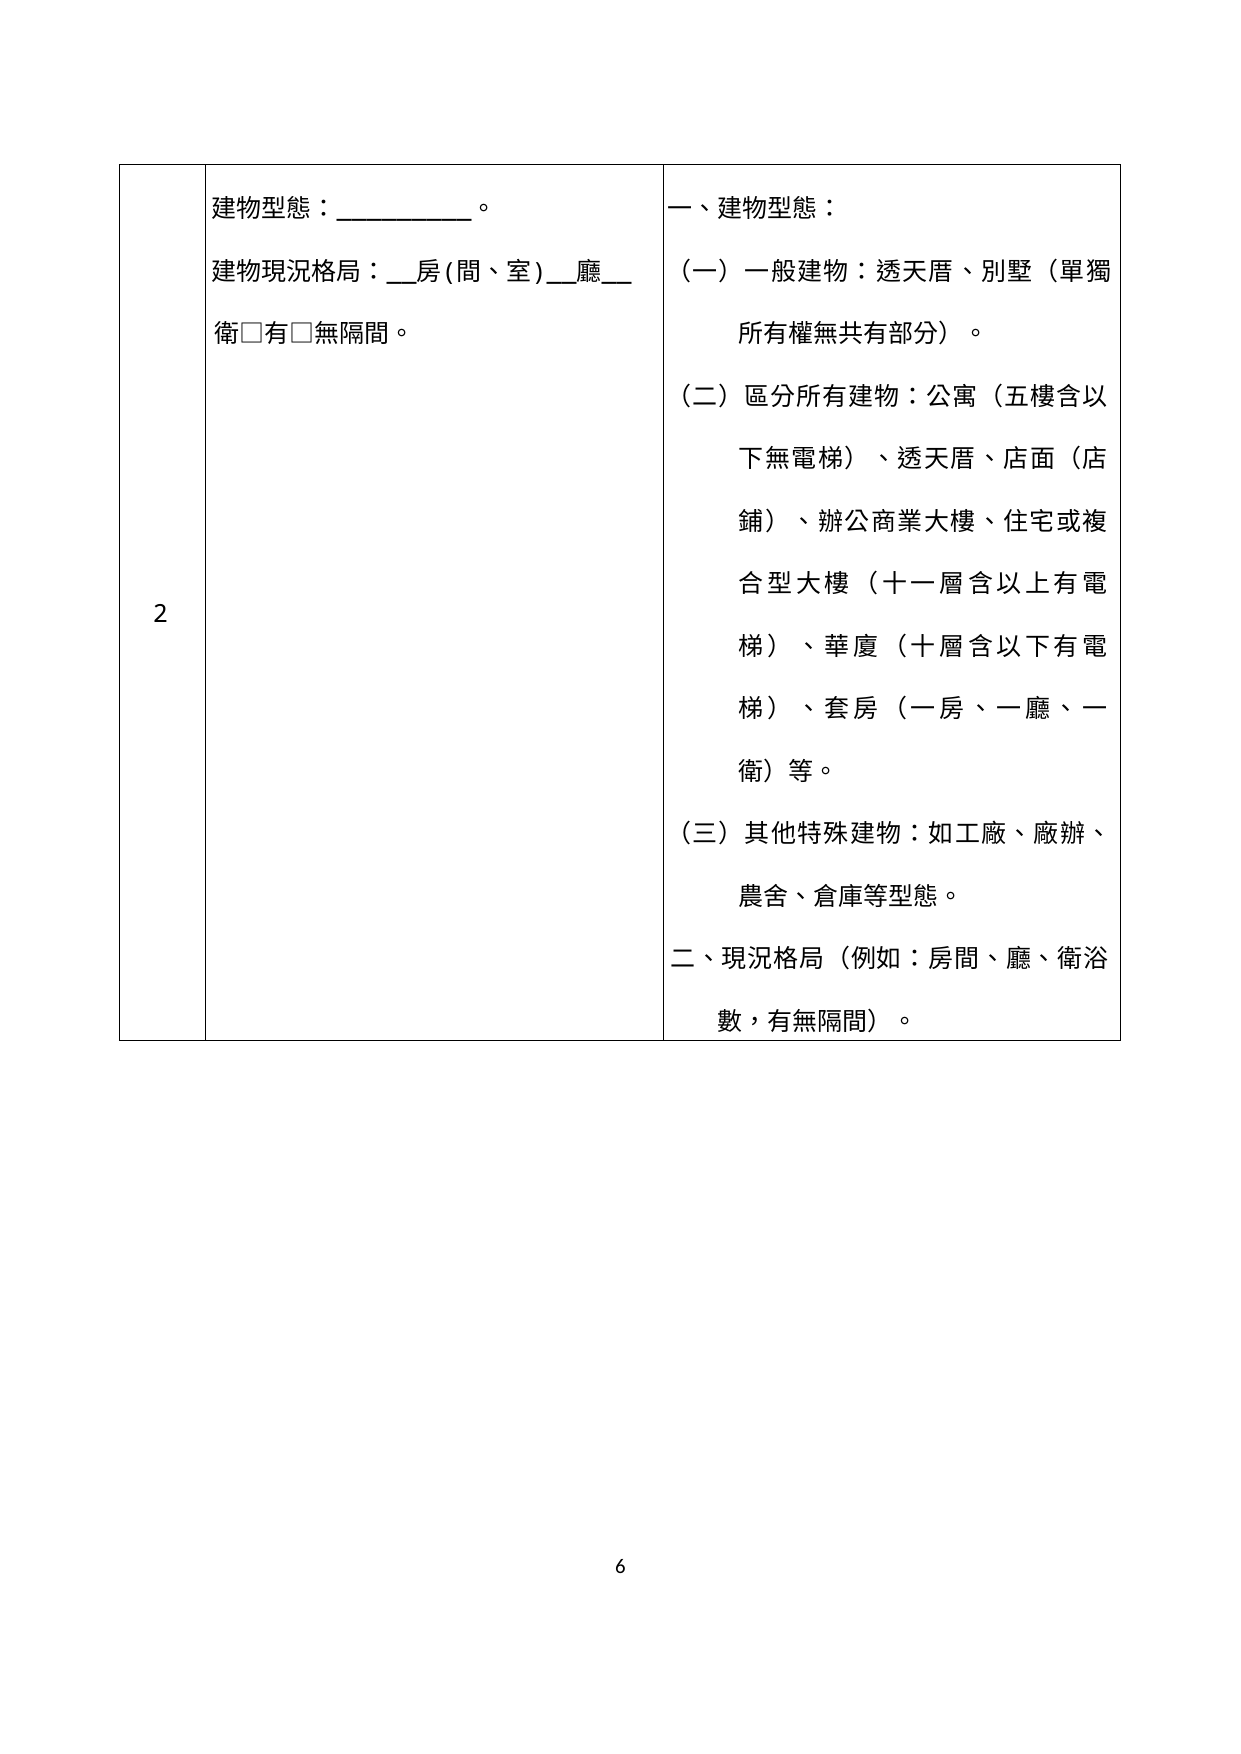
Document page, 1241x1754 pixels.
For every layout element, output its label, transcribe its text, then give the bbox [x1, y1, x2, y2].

table_cell 2 [120, 165, 205, 1040]
table_cell 一、建物型態： （一）一般建物：透天厝、別墅（單獨所有權無共有部分）。 （二）區分所有建物：公寓（五樓含以下無電梯）、透天厝、店面（店鋪）、辦公商業大樓、住宅或複合型大樓（十一層含以上有電梯）、華廈（十層含以下有電梯）、套房（一房、一廳、一衛）等。 （三）其他特殊建物：如工廠、廠辦、農舍、倉庫等型態。 二、現況格局（例如：房間、廳、衛浴數，有無隔間）。 [664, 165, 1120, 1040]
table_cell 建物型態：_________。 建物現況格局：__房(間、室)__廳__衛□有□無隔間。 [206, 165, 663, 1040]
